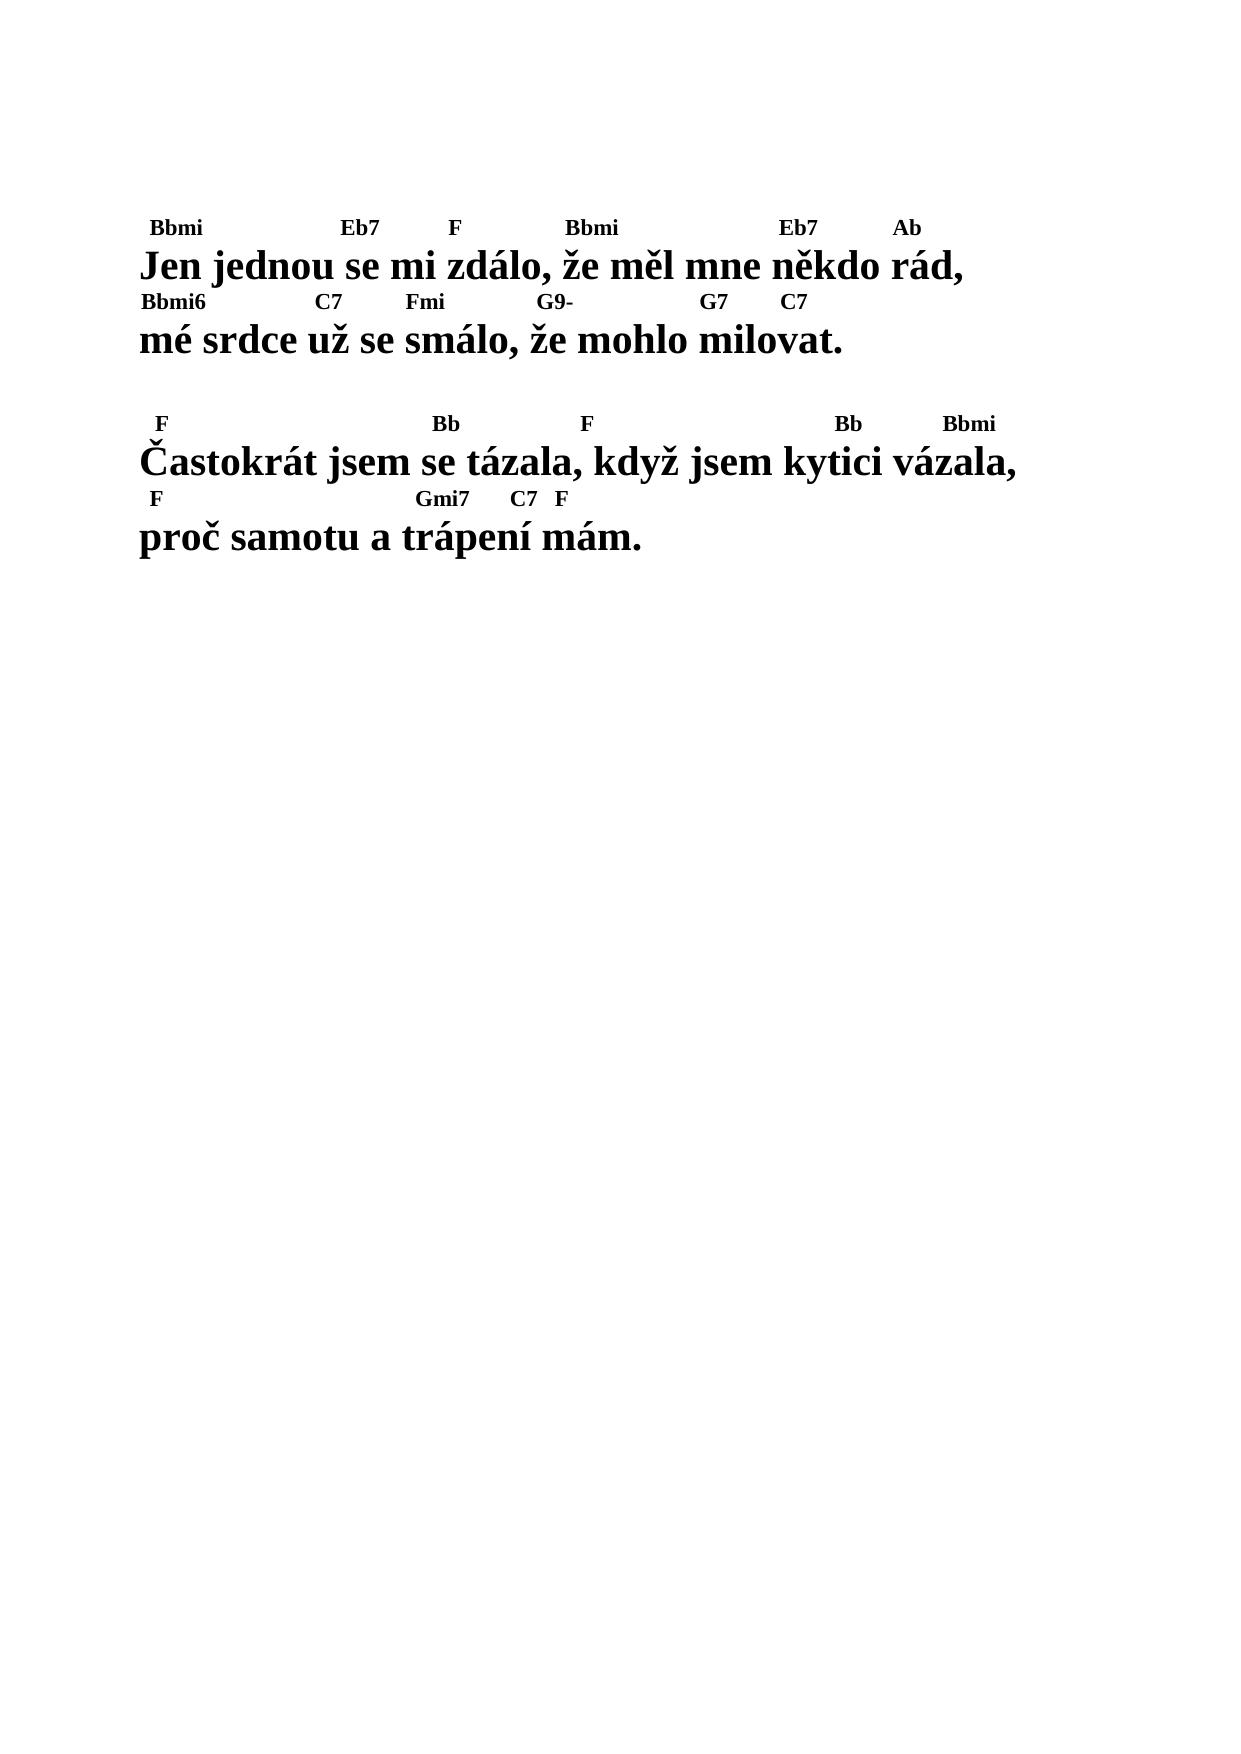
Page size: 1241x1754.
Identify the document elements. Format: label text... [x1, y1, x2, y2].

text Bbmi6 C7 Fmi G9- G7 C7 [118, 288, 1122, 314]
text proč samotu a trápení mám. [118, 511, 1122, 559]
text F Bb F Bb Bbmi [118, 410, 1122, 437]
text Častokrát jsem se tázala, když jsem kytici vázala, [118, 437, 1122, 485]
text Jen jednou se mi zdálo, že měl mne někdo rád, [118, 240, 1122, 288]
text mé srdce už se smálo, že mohlo milovat. [118, 314, 1122, 362]
text F Gmi7 C7 F [118, 485, 1122, 511]
text Bbmi Eb7 F Bbmi Eb7 Ab [118, 214, 1122, 240]
